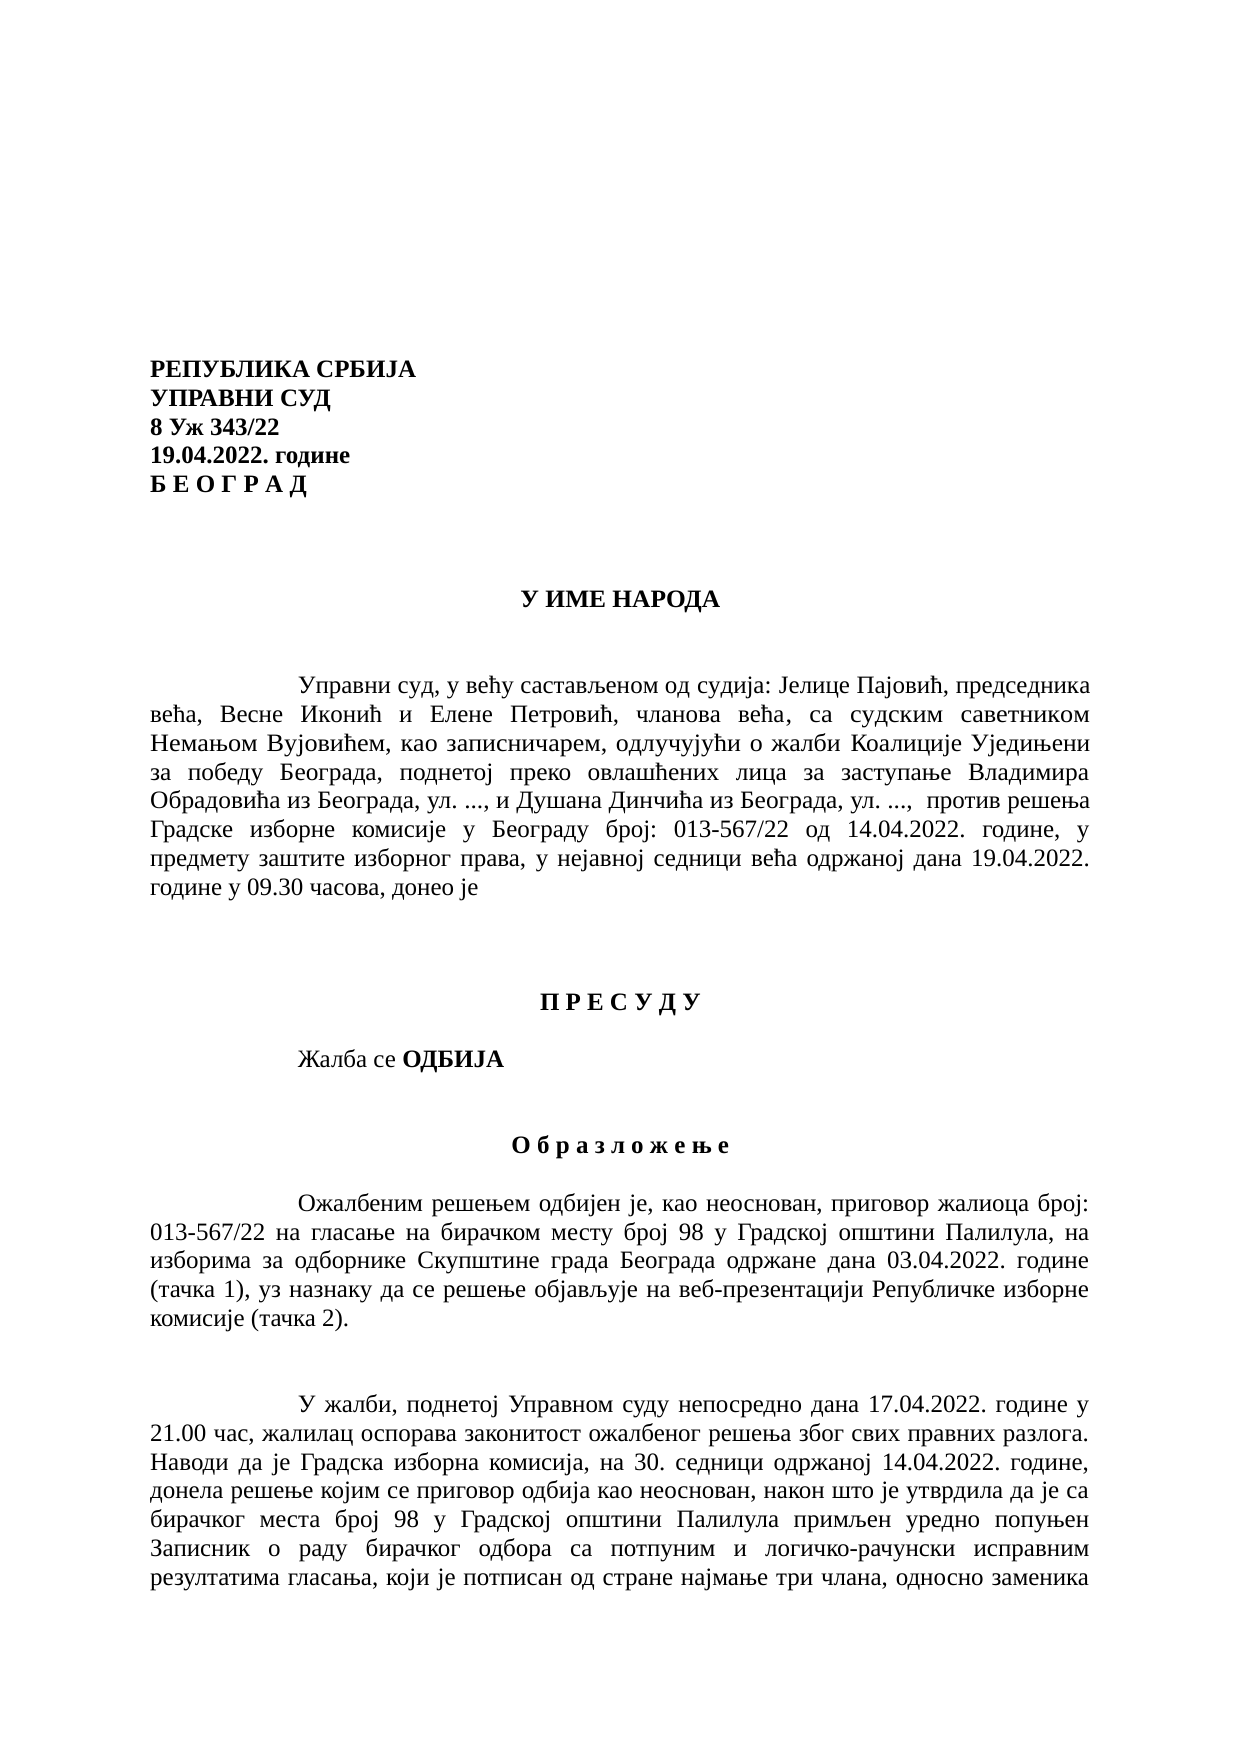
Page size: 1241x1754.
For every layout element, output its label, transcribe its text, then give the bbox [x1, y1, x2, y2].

text О б р а з л о ж е њ е [150, 1130, 1090, 1159]
text П Р Е С У Д У [150, 987, 1090, 1015]
text Б Е О Г Р А Д [150, 469, 1090, 498]
text УПРАВНИ СУД [150, 383, 1090, 412]
text Жалба се ОДБИЈА [150, 1044, 1090, 1073]
text Ожалбеним решењем одбијен је, као неоснован, приговор жалиоца број: 013-567/22 на гласање на бирачком месту број 98 у Градској општини Палилула, на изборима за одборнике Скупштине града Београда одржане дана 03.04.2022. године (тачка 1), уз назнаку да се решење објављује на веб-презентацији Републичке изборне комисије (тачка 2). [150, 1188, 1090, 1332]
text У жалби, поднетој Управном суду непосредно дана 17.04.2022. године у 21.00 час, жалилац оспорава законитост ожалбеног решења због свих правних разлога. Наводи да је Градска изборна комисија, на 30. седници одржаној 14.04.2022. године, донела решење којим се приговор одбија као неоснован, након што је утврдила да је са бирачког места број 98 у Градској општини Палилула примљен уредно попуњен Записник о раду бирачког одбора са потпуним и логичко-рачунски исправним резултатима гласања, који је потписан од стране најмање три члана, односно заменика [150, 1389, 1090, 1590]
text РЕПУБЛИКА СРБИЈА [150, 148, 1090, 383]
text Управни суд, у већу састављеном од судија: Јелице Пајовић, председника већа, Весне Иконић и Елене Петровић, чланова већа, са судским саветником Немањом Вујовићем, као записничарем, одлучујући о жалби Коалиције Уједињени за победу Београда, поднетој преко овлашћених лица за заступање Владимира Обрадовића из Београда, ул. ..., и Душана Динчића из Београда, ул. ..., против решења Градске изборне комисије у Београду број: 013-567/22 од 14.04.2022. године, у предмету заштите изборног права, у нејавној седници већа одржаној дана 19.04.2022. године у 09.30 часова, донео је [150, 670, 1090, 900]
text У ИМЕ НАРОДА [150, 584, 1090, 613]
text 19.04.2022. године [150, 440, 1090, 469]
text 8 Уж 343/22 [150, 412, 1090, 440]
